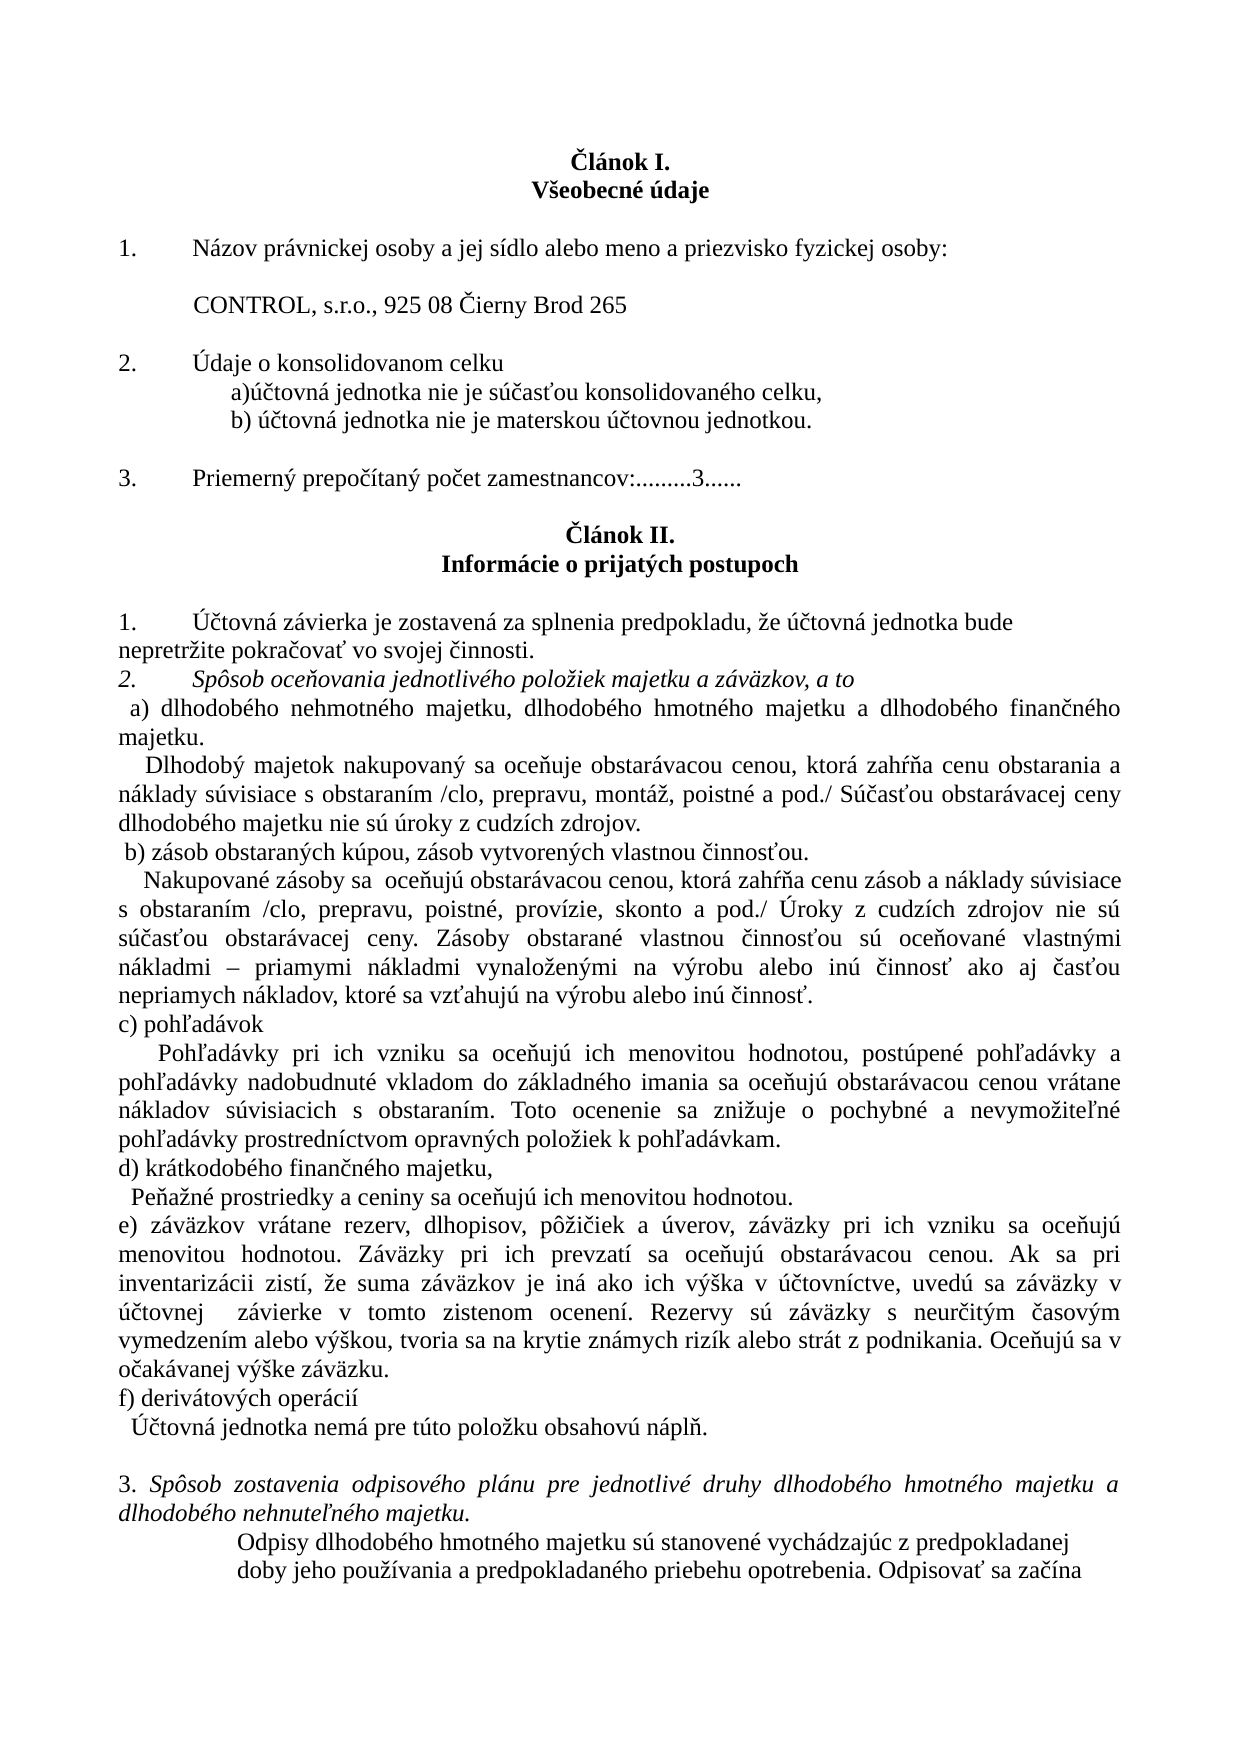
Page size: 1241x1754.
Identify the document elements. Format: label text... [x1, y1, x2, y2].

text Peňažné prostriedky a ceniny sa oceňujú ich menovitou hodnotou. [118, 1182, 1122, 1211]
text d) krátkodobého finančného majetku, [118, 1153, 1122, 1182]
text a) dlhodobého nehmotného majetku, dlhodobého hmotného majetku a dlhodobého finančného majetku. [118, 693, 1122, 751]
list Priemerný prepočítaný počet zamestnancov:.........3...... [118, 463, 1122, 492]
text Článok I. [118, 147, 1122, 176]
text b) účtovná jednotka nie je materskou účtovnou jednotkou. [118, 406, 1122, 434]
text nepretržite pokračovať vo svojej činnosti. [118, 636, 1122, 664]
text CONTROL, s.r.o., 925 08 Čierny Brod 265 [118, 291, 1122, 319]
text Nakupované zásoby sa oceňujú obstarávacou cenou, ktorá zahŕňa cenu zásob a náklady súvisiace s obstaraním /clo, prepravu, poistné, provízie, skonto a pod./ Úroky z cudzích zdrojov nie sú súčasťou obstarávacej ceny. Zásoby obstarané vlastnou činnosťou sú oceňované vlastnými nákladmi – priamymi nákladmi vynaloženými na výrobu alebo inú činnosť ako aj časťou nepriamych nákladov, ktoré sa vzťahujú na výrobu alebo inú činnosť. [118, 866, 1122, 1009]
text Článok II. [118, 521, 1122, 549]
text Dlhodobý majetok nakupovaný sa oceňuje obstarávacou cenou, ktorá zahŕňa cenu obstarania a náklady súvisiace s obstaraním /clo, prepravu, montáž, poistné a pod./ Súčasťou obstarávacej ceny dlhodobého majetku nie sú úroky z cudzích zdrojov. [118, 751, 1122, 837]
text Informácie o prijatých postupoch [118, 549, 1122, 578]
list Údaje o konsolidovanom celku [118, 348, 1122, 377]
list Účtovná závierka je zostavená za splnenia predpokladu, že účtovná jednotka bude [118, 607, 1122, 636]
text 3. Spôsob zostavenia odpisového plánu pre jednotlivé druhy dlhodobého hmotného majetku a dlhodobého nehnuteľného majetku. [118, 1469, 1122, 1527]
text e) záväzkov vrátane rezerv, dlhopisov, pôžičiek a úverov, záväzky pri ich vzniku sa oceňujú menovitou hodnotou. Záväzky pri ich prevzatí sa oceňujú obstarávacou cenou. Ak sa pri inventarizácii zistí, že suma záväzkov je iná ako ich výška v účtovníctve, uvedú sa záväzky v účtovnej závierke v tomto zistenom ocenení. Rezervy sú záväzky s neurčitým časovým vymedzením alebo výškou, tvoria sa na krytie známych rizík alebo strát z podnikania. Oceňujú sa v očakávanej výške záväzku. [118, 1211, 1122, 1383]
list Spôsob oceňovania jednotlivého položiek majetku a záväzkov, a to [118, 664, 1122, 693]
text c) pohľadávok [118, 1009, 1122, 1038]
text Všeobecné údaje [118, 176, 1122, 204]
text a)účtovná jednotka nie je súčasťou konsolidovaného celku, [118, 377, 1122, 406]
text b) zásob obstaraných kúpou, zásob vytvorených vlastnou činnosťou. [118, 837, 1122, 866]
text Účtovná jednotka nemá pre túto položku obsahovú náplň. [118, 1412, 1122, 1441]
text Odpisy dlhodobého hmotného majetku sú stanovené vychádzajúc z predpokladanej [118, 1527, 1122, 1556]
text Pohľadávky pri ich vzniku sa oceňujú ich menovitou hodnotou, postúpené pohľadávky a pohľadávky nadobudnuté vkladom do základného imania sa oceňujú obstarávacou cenou vrátane nákladov súvisiacich s obstaraním. Toto ocenenie sa znižuje o pochybné a nevymožiteľné pohľadávky prostredníctvom opravných položiek k pohľadávkam. [118, 1038, 1122, 1153]
text f) derivátových operácií [118, 1383, 1122, 1412]
list Názov právnickej osoby a jej sídlo alebo meno a priezvisko fyzickej osoby: [118, 233, 1122, 262]
text doby jeho používania a predpokladaného priebehu opotrebenia. Odpisovať sa začína [118, 1556, 1122, 1584]
